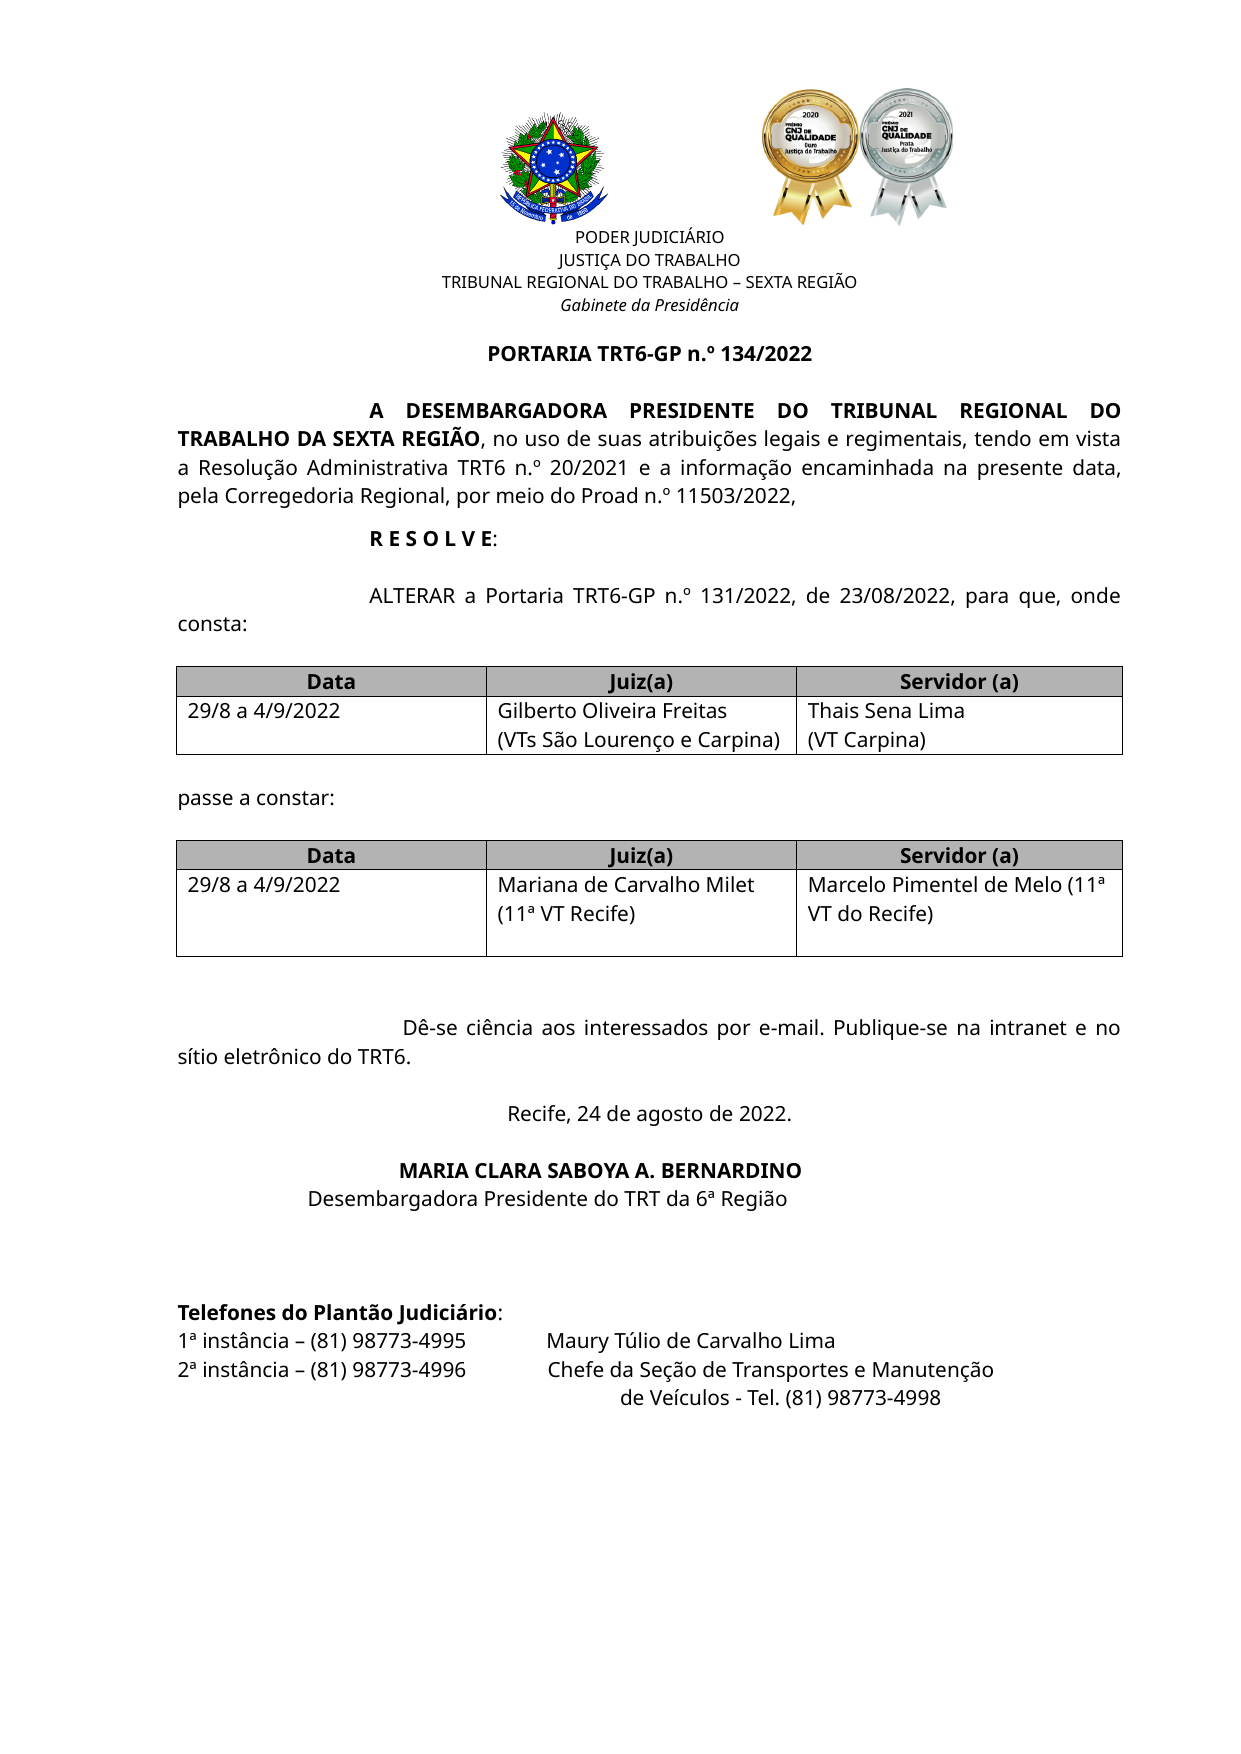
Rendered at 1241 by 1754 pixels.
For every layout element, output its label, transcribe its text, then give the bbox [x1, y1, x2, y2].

table_header Juiz(a) [487, 667, 796, 696]
text A DESEMBARGADORA PRESIDENTE DO TRIBUNAL REGIONAL DO TRABALHO DA SEXTA REGIÃO, no uso de suas atribuições legais e regimentais, tendo em vista a Resolução Administrativa TRT6 n.º 20/2021 e a informação encaminhada na presente data, pela Corregedoria Regional, por meio do Proad n.º 11503/2022, [177, 396, 1122, 510]
table_header Juiz(a) [487, 841, 796, 869]
table_header Data [177, 667, 486, 696]
table_cell Thais Sena Lima (VT Carpina) [797, 697, 1122, 753]
text PORTARIA TRT6-GP n.º 134/2022 [177, 339, 1122, 367]
text Dê-se ciência aos interessados por e-mail. Publique-se na intranet e no sítio eletrônico do TRT6. [177, 1013, 1122, 1070]
text R E S O L V E: [233, 524, 1122, 552]
table_cell Gilberto Oliveira Freitas (VTs São Lourenço e Carpina) [487, 697, 796, 753]
text passe a constar: [177, 783, 1122, 811]
text MARIA CLARA SABOYA A. BERNARDINO [398, 1156, 1122, 1184]
text de Veículos - Tel. (81) 98773-4998 [177, 1383, 1122, 1412]
picture [494, 109, 611, 226]
text 2ª instância – (81) 98773-4996 Chefe da Seção de Transportes e Manutenção [177, 1355, 1122, 1383]
table_header Data [177, 841, 486, 869]
text Desembargadora Presidente do TRT da 6ª Região [177, 1184, 1122, 1213]
text Telefones do Plantão Judiciário: [177, 1298, 1122, 1326]
text Recife, 24 de agosto de 2022. [177, 1099, 1122, 1127]
table_header Servidor (a) [797, 667, 1122, 696]
table_header Servidor (a) [797, 841, 1122, 869]
text ALTERAR a Portaria TRT6-GP n.º 131/2022, de 23/08/2022, para que, onde consta: [177, 581, 1122, 638]
table_cell 29/8 a 4/9/2022 [177, 697, 486, 753]
table_cell Mariana de Carvalho Milet (11ª VT Recife) [487, 870, 796, 956]
text 1ª instância – (81) 98773-4995 Maury Túlio de Carvalho Lima [177, 1326, 1122, 1355]
table_cell Marcelo Pimentel de Melo (11ª VT do Recife) [797, 870, 1122, 956]
table_cell 29/8 a 4/9/2022 [177, 870, 486, 956]
